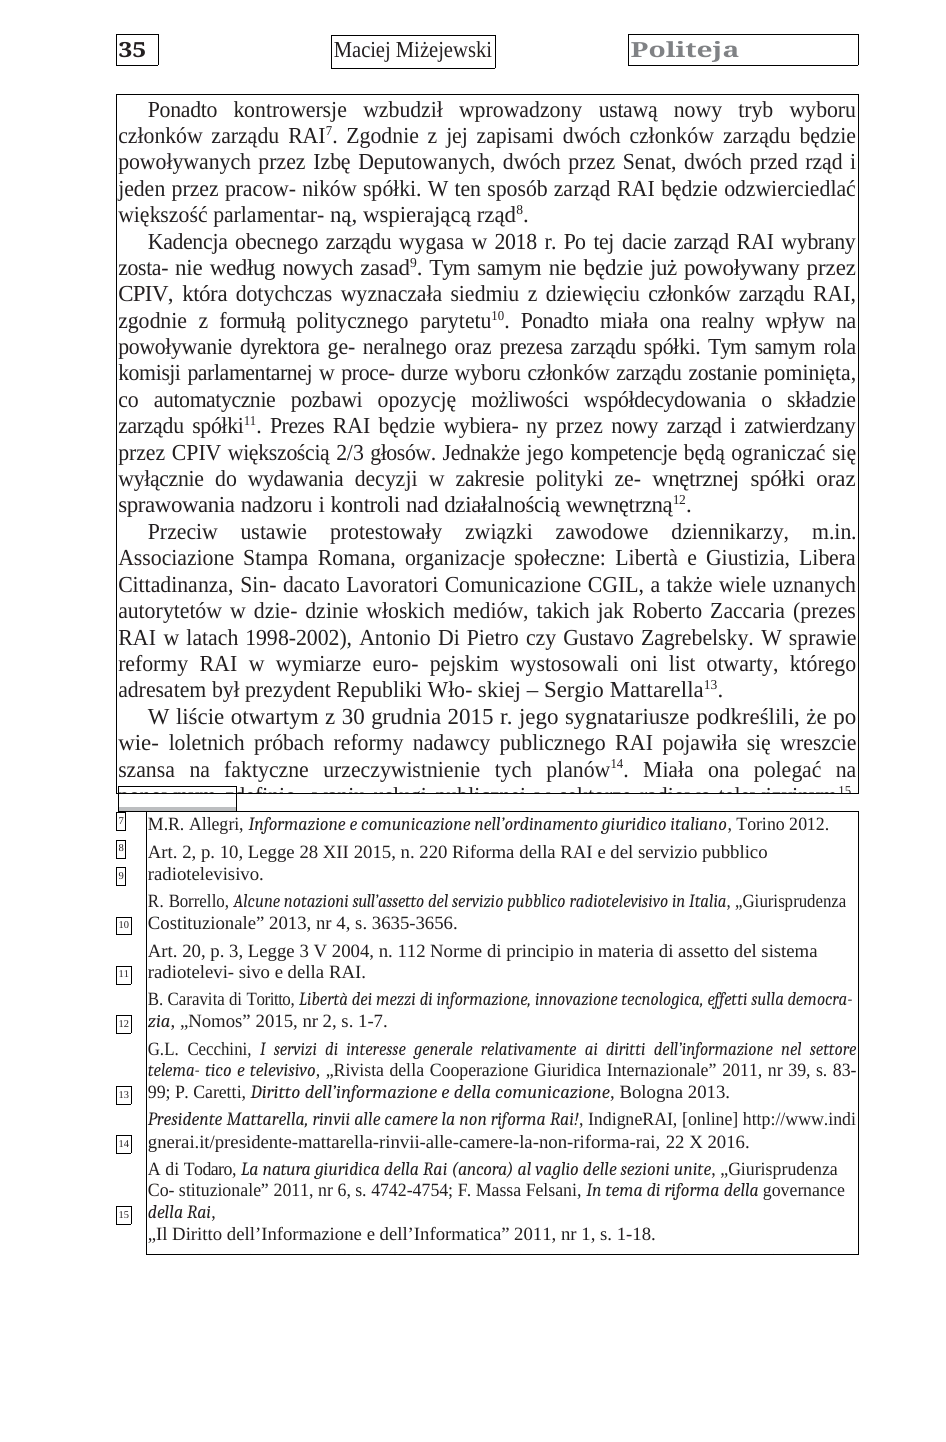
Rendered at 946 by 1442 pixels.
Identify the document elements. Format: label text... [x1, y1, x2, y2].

text 11 [118, 968, 131, 980]
text G.L. Cecchini, I servizi di interesse generale relativamente ai diritti dell’informazione nel settore telema- tico e televisivo, „Rivista della Cooperazione Giuridica Internazionale” 2011, nr 39, s. 83-99; P. Caretti, Diritto dell’informazione e della comunicazione, Bologna 2013. [148, 1038, 856, 1103]
text Politeja 4(49)/2017 [630, 35, 858, 65]
text M.R. Allegri, Informazione e comunicazione nell’ordinamento giuridico italiano, Torino 2012. [148, 813, 858, 835]
text 8 [118, 842, 125, 854]
text 354 [118, 35, 158, 65]
text Przeciw ustawie protestowały związki zawodowe dziennikarzy, m.in. Associazione Stampa Romana, organizacje społeczne: Libertà e Giustizia, Libera Cittadinanza, Sin- dacato Lavoratori Comunicazione CGIL, a także wiele uznanych autorytetów w dzie- dzinie włoskich mediów, takich jak Roberto Zaccaria (prezes RAI w latach 1998-2002), Antonio Di Pietro czy Gustavo Zagrebelsky. W sprawie reformy RAI w wymiarze euro- pejskim wystosowali oni list otwarty, którego adresatem był prezydent Republiki Wło- skiej – Sergio Mattarella13. [118, 518, 856, 703]
text Art. 2, p. 10, Legge 28 XII 2015, n. 220 Riforma della RAI e del servizio pubblico radiotelevisivo. [148, 841, 858, 884]
text Maciej Miżejewski [333, 37, 495, 63]
text 9 [118, 870, 125, 882]
text 10 [118, 919, 131, 931]
text „Il Diritto dell’Informazione e dell’Informatica” 2011, nr 1, s. 1-18. [148, 1223, 858, 1245]
text 14 [118, 1138, 131, 1150]
text Art. 20, p. 3, Legge 3 V 2004, n. 112 Norme di principio in materia di assetto del sistema radiotelevi- sivo e della RAI. [148, 939, 857, 983]
text A di Todaro, La natura giuridica della Rai (ancora) al vaglio delle sezioni unite, „Giurisprudenza Co- stituzionale” 2011, nr 6, s. 4742-4754; F. Massa Felsani, In tema di riforma della governance della Rai, [148, 1158, 858, 1223]
text G. Gardini, Dal „servizio pubblico” al „sistema” radiotelevisivo. La breve storia di un grande fallimento, [148, 1250, 858, 1254]
text W liście otwartym z 30 grudnia 2015 r. jego sygnatariusze podkreślili, że po wie- loletnich próbach reformy nadawcy publicznego RAI pojawiła się wreszcie szansa na faktyczne urzeczywistnienie tych planów14. Miała ona polegać na ponownym zdefinio- waniu usługi publicznej w sektorze radiowo-telewizyjnym15. Usługa ta powinna być [118, 703, 856, 793]
text 12 [118, 1017, 131, 1029]
text 7 [118, 814, 125, 827]
text B. Caravita di Toritto, Libertà dei mezzi di informazione, innovazione tecnologica, effetti sulla democra- zia, „Nomos” 2015, nr 2, s. 1-7. [148, 988, 858, 1032]
text Kadencja obecnego zarządu wygasa w 2018 r. Po tej dacie zarząd RAI wybrany zosta- nie według nowych zasad9. Tym samym nie będzie już powoływany przez CPIV, która dotychczas wyznaczała siedmiu z dziewięciu członków zarządu RAI, zgodnie z formułą politycznego parytetu10. Ponadto miała ona realny wpływ na powoływanie dyrektora ge- neralnego oraz prezesa zarządu spółki. Tym samym rola komisji parlamentarnej w proce- durze wyboru członków zarządu zostanie pominięta, co automatycznie pozbawi opozycję możliwości współdecydowania o składzie zarządu spółki11. Prezes RAI będzie wybiera- ny przez nowy zarząd i zatwierdzany przez CPIV większością 2/3 głosów. Jednakże jego kompetencje będą ograniczać się wyłącznie do wydawania decyzji w zakresie polityki ze- wnętrznej spółki oraz sprawowania nadzoru i kontroli nad działalnością wewnętrzną12. [118, 228, 856, 518]
text Ponadto kontrowersje wzbudził wprowadzony ustawą nowy tryb wyboru członków zarządu RAI7. Zgodnie z jej zapisami dwóch członków zarządu będzie powoływanych przez Izbę Deputowanych, dwóch przez Senat, dwóch przed rząd i jeden przez pracow- ników spółki. W ten sposób zarząd RAI będzie odzwierciedlać większość parlamentar- ną, wspierającą rząd8. [118, 96, 856, 227]
text Presidente Mattarella, rinvii alle camere la non riforma Rai!, IndigneRAI, [online] http://www.indi gnerai.it/presidente-mattarella-rinvii-alle-camere-la-non-riforma-rai, 22 X 2016. [148, 1108, 856, 1152]
text R. Borrello, Alcune notazioni sull’assetto del servizio pubblico radiotelevisivo in Italia, „Giurisprudenza Costituzionale” 2013, nr 4, s. 3635-3656. [148, 890, 858, 933]
text 13 [118, 1088, 131, 1100]
text 15 [118, 1208, 131, 1221]
